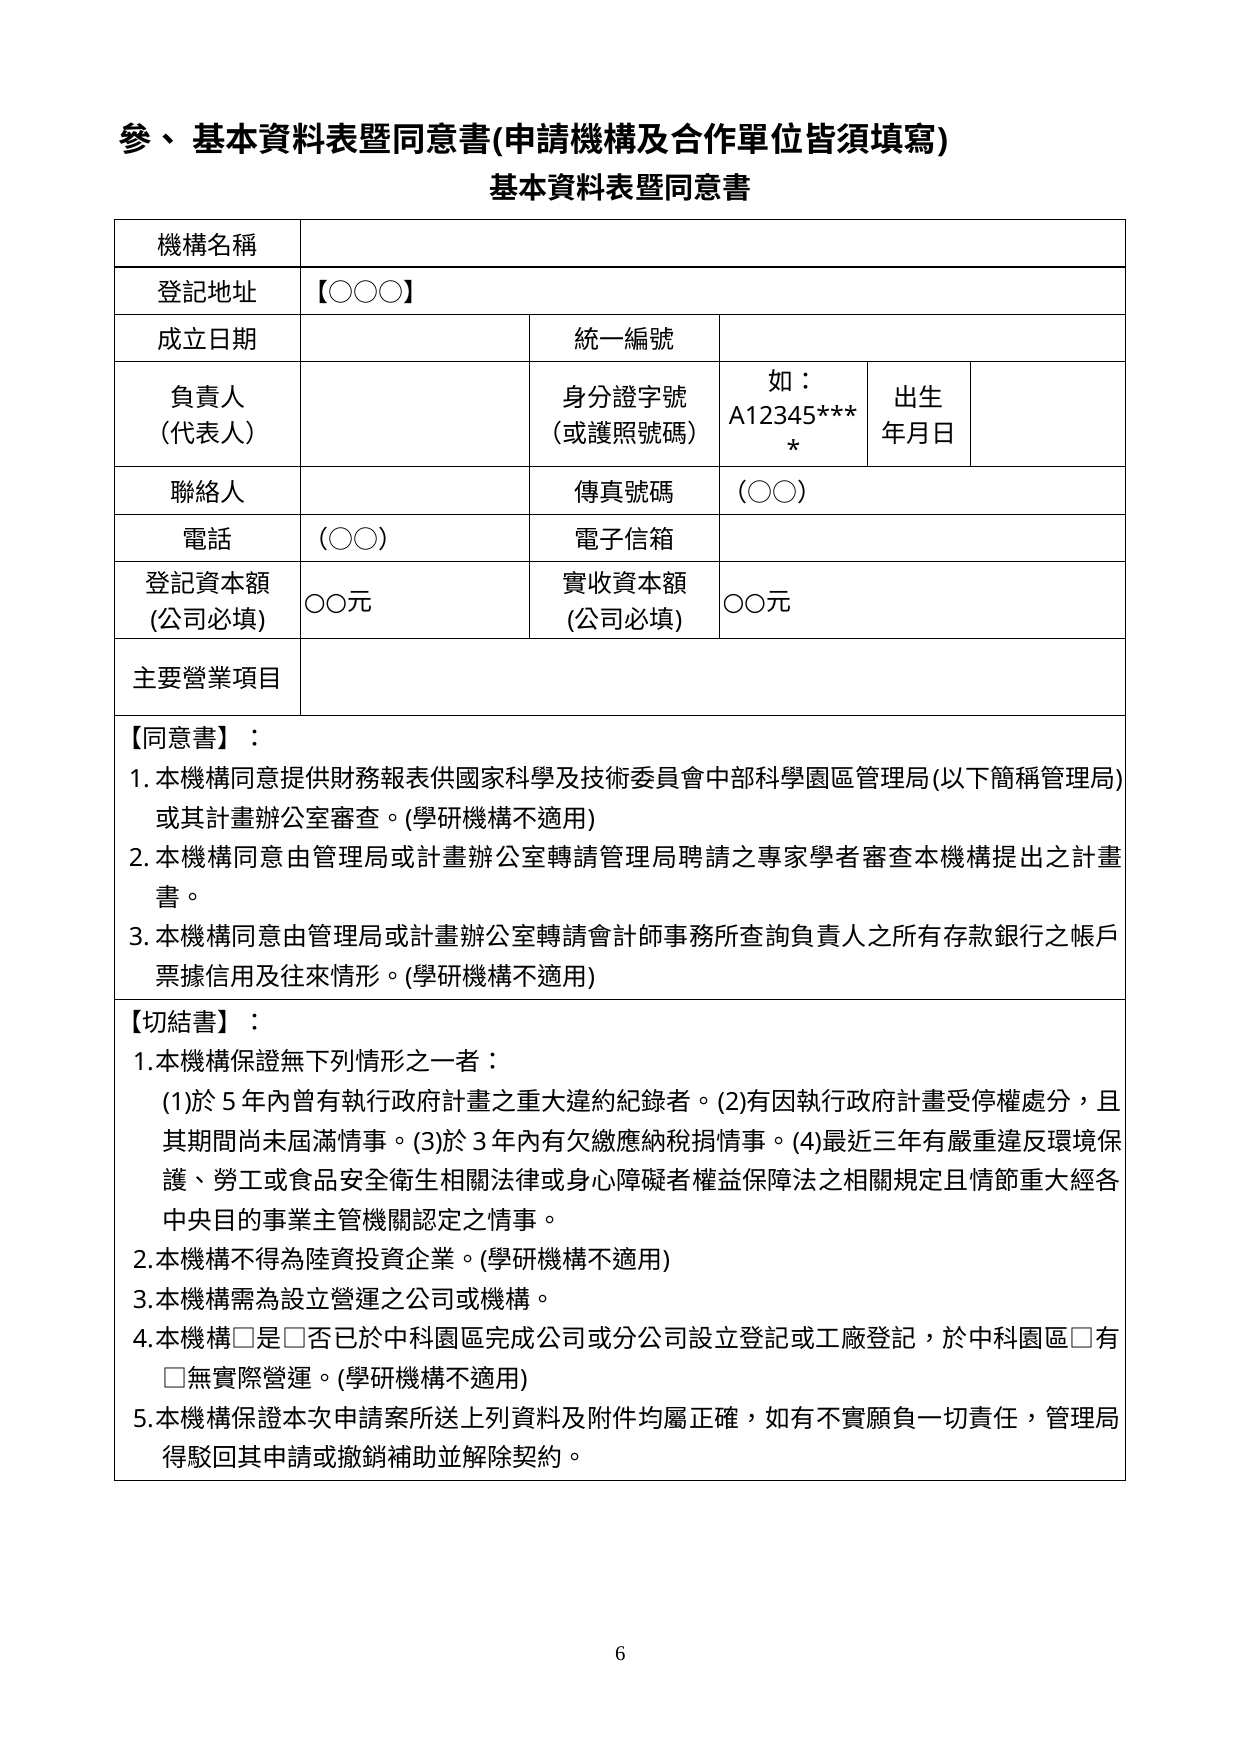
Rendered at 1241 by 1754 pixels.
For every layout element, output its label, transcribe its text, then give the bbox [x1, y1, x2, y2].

table_cell 【切結書】： 本機構保證無下列情形之一者： (1)於5年內曾有執行政府計畫之重大違約紀錄者。(2)有因執行政府計畫受停權處分，且其期間尚未屆滿情事。(3)於3年內有欠繳應納稅捐情事。(4)最近三年有嚴重違反環境保護、勞工或食品安全衛生相關法律或身心障礙者權益保障法之相關規定且情節重大經各中央目的事業主管機關認定之情事。 本機構不得為陸資投資企業。(學研機構不適用) 本機構需為設立營運之公司或機構。 本機構□是□否已於中科園區完成公司或分公司設立登記或工廠登記，於中科園區□有□無實際營運。(學研機構不適用) 本機構保證本次申請案所送上列資料及附件均屬正確，如有不實願負一切責任，管理局得駁回其申請或撤銷補助並解除契約。 [115, 1000, 1125, 1480]
table_cell [301, 639, 1125, 715]
table_header 機構名稱 [115, 220, 300, 266]
table_cell [301, 315, 529, 361]
table_cell 身分證字號 （或護照號碼） [530, 362, 719, 466]
text 基本資料表暨同意書 [118, 165, 1122, 207]
table_cell ○○元 [720, 562, 1125, 638]
table_cell [301, 467, 529, 513]
table_cell 登記資本額 (公司必填) [115, 562, 300, 638]
table_cell （○○） [720, 467, 1125, 513]
table_cell 【○○○】 [301, 268, 1125, 313]
table_cell 如：A12345**** [720, 362, 867, 466]
table_cell 實收資本額 (公司必填) [530, 562, 719, 638]
table_cell 出生 年月日 [868, 362, 970, 466]
subtitle 基本資料表暨同意書(申請機構及合作單位皆須填寫) [118, 118, 1122, 160]
table_cell ○○元 [301, 562, 529, 638]
table_cell 主要營業項目 [115, 639, 300, 715]
table_cell [720, 515, 1125, 561]
table_cell （○○） [301, 515, 529, 561]
table_cell 電子信箱 [530, 515, 719, 561]
table_cell 成立日期 [115, 315, 300, 361]
table_cell 統一編號 [530, 315, 719, 361]
table_cell 電話 [115, 515, 300, 561]
table_cell 負責人 （代表人） [115, 362, 300, 466]
table_cell 聯絡人 [115, 467, 300, 513]
table_header [301, 220, 1125, 266]
table_cell [301, 362, 529, 466]
table_cell 登記地址 [115, 268, 300, 313]
table_cell 【同意書】： 本機構同意提供財務報表供國家科學及技術委員會中部科學園區管理局(以下簡稱管理局)或其計畫辦公室審查。(學研機構不適用) 本機構同意由管理局或計畫辦公室轉請管理局聘請之專家學者審查本機構提出之計畫書。 本機構同意由管理局或計畫辦公室轉請會計師事務所查詢負責人之所有存款銀行之帳戶票據信用及往來情形。(學研機構不適用) [115, 716, 1125, 998]
table_cell [720, 315, 1125, 361]
table_cell [971, 362, 1125, 466]
table_cell 傳真號碼 [530, 467, 719, 513]
